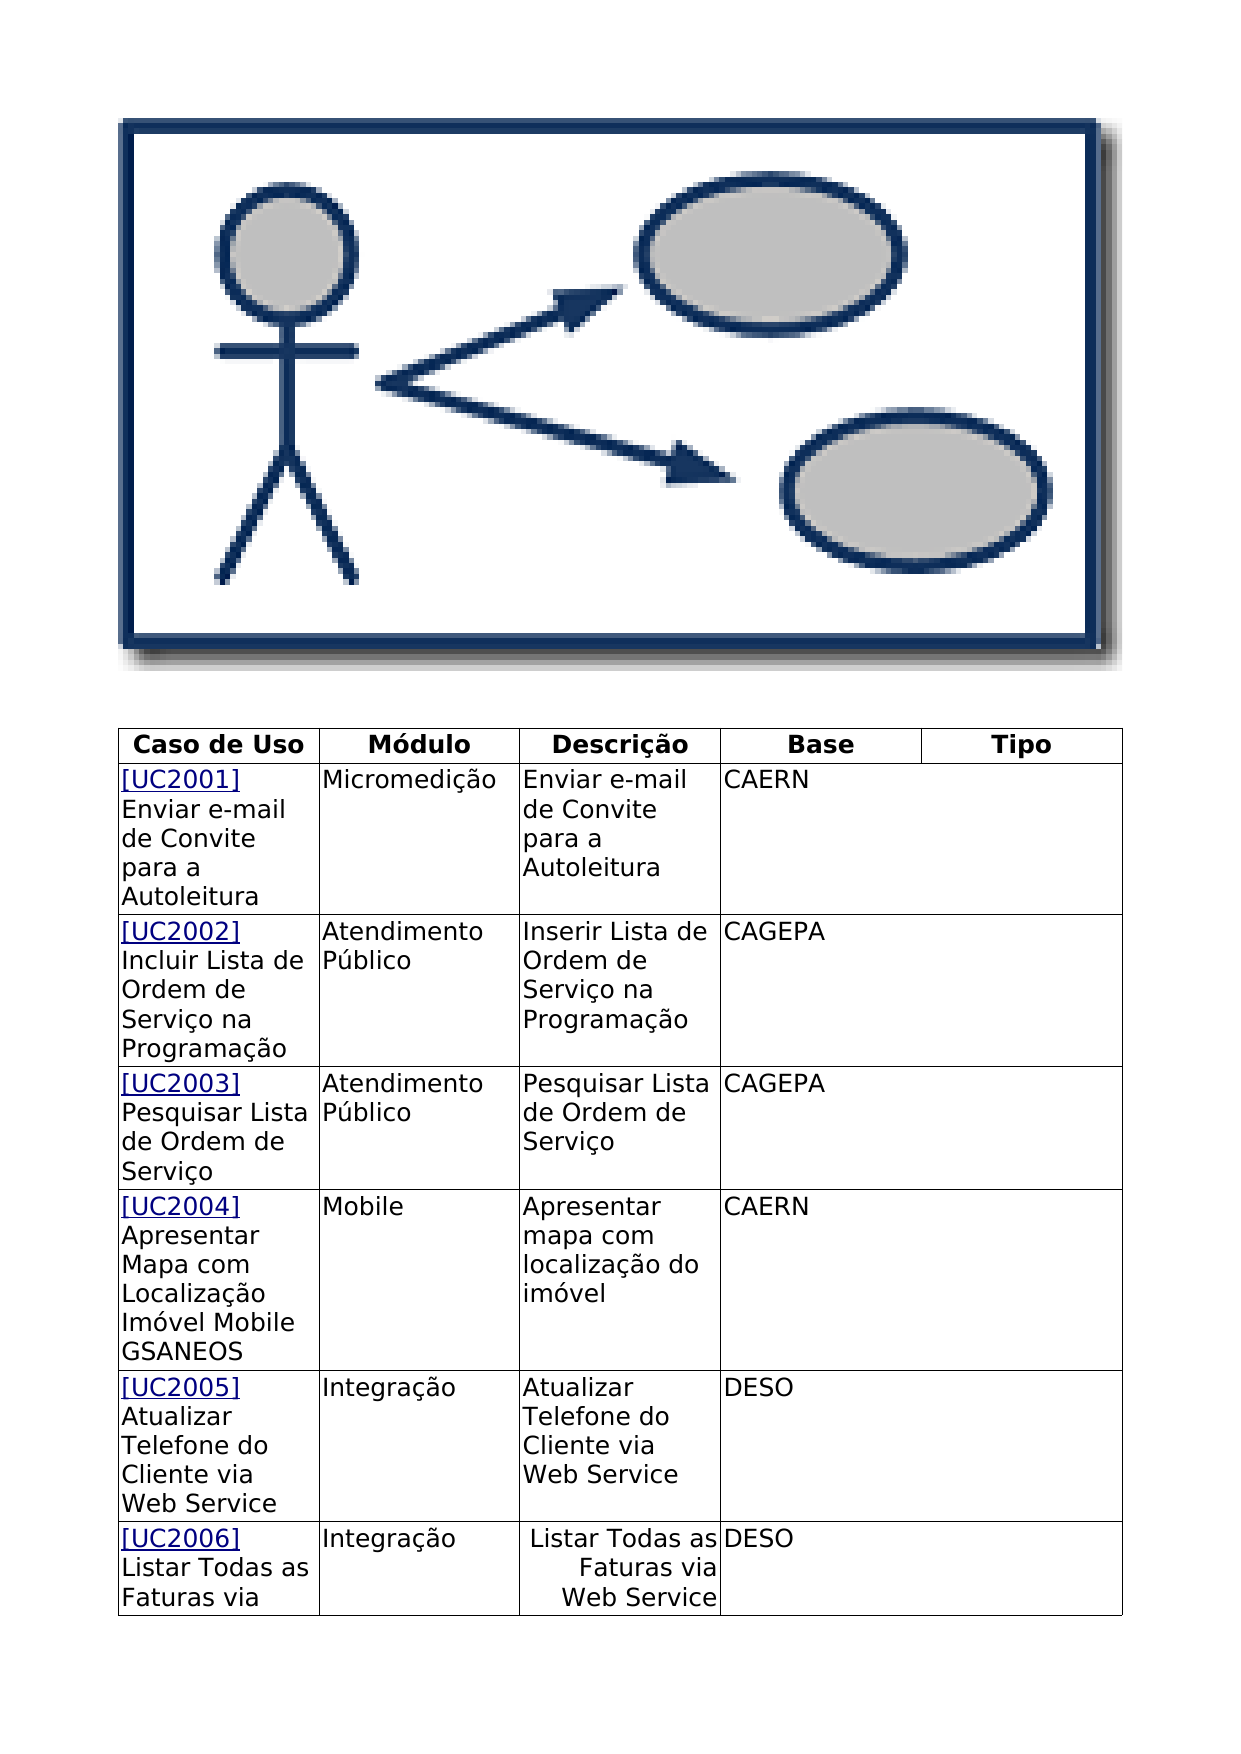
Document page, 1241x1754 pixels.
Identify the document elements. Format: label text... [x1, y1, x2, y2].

table_cell Listar Todas as Faturas via Web Service [520, 1522, 720, 1615]
table_header Módulo [320, 729, 519, 763]
table_cell Micromedição [320, 764, 519, 914]
table_cell CAGEPA [721, 1067, 1122, 1189]
table_header Base [721, 729, 921, 763]
table_cell Atendimento Público [320, 1067, 519, 1189]
picture [118, 118, 1123, 671]
table_cell Integração [320, 1522, 519, 1615]
table_cell CAERN [721, 1190, 1122, 1370]
table_cell [UC2003] Pesquisar Lista de Ordem de Serviço [119, 1067, 319, 1189]
table_cell Atualizar Telefone do Cliente via Web Service [520, 1371, 720, 1521]
table_header Descrição [520, 729, 720, 763]
table_cell Pesquisar Lista de Ordem de Serviço [520, 1067, 720, 1189]
table_cell CAGEPA [721, 915, 1122, 1066]
table_cell Integração [320, 1371, 519, 1521]
table_cell [UC2004] Apresentar Mapa com Localização Imóvel Mobile GSANEOS [119, 1190, 319, 1370]
table_cell DESO [721, 1371, 1122, 1521]
table_cell Apresentar mapa com localização do imóvel [520, 1190, 720, 1370]
table_cell [UC2002] Incluir Lista de Ordem de Serviço na Programação [119, 915, 319, 1066]
table_cell [UC2001] Enviar e-mail de Convite para a Autoleitura [119, 764, 319, 914]
table_header Tipo [922, 729, 1122, 763]
table_header Caso de Uso [119, 729, 319, 763]
table_cell DESO [721, 1522, 1122, 1615]
table_cell Mobile [320, 1190, 519, 1370]
table_cell Atendimento Público [320, 915, 519, 1066]
table_cell [UC2006] Listar Todas as Faturas via [119, 1522, 319, 1615]
table_cell Inserir Lista de Ordem de Serviço na Programação [520, 915, 720, 1066]
table_cell [UC2005] Atualizar Telefone do Cliente via Web Service [119, 1371, 319, 1521]
table_cell CAERN [721, 764, 1122, 914]
table_cell Enviar e-mail de Convite para a Autoleitura [520, 764, 720, 914]
